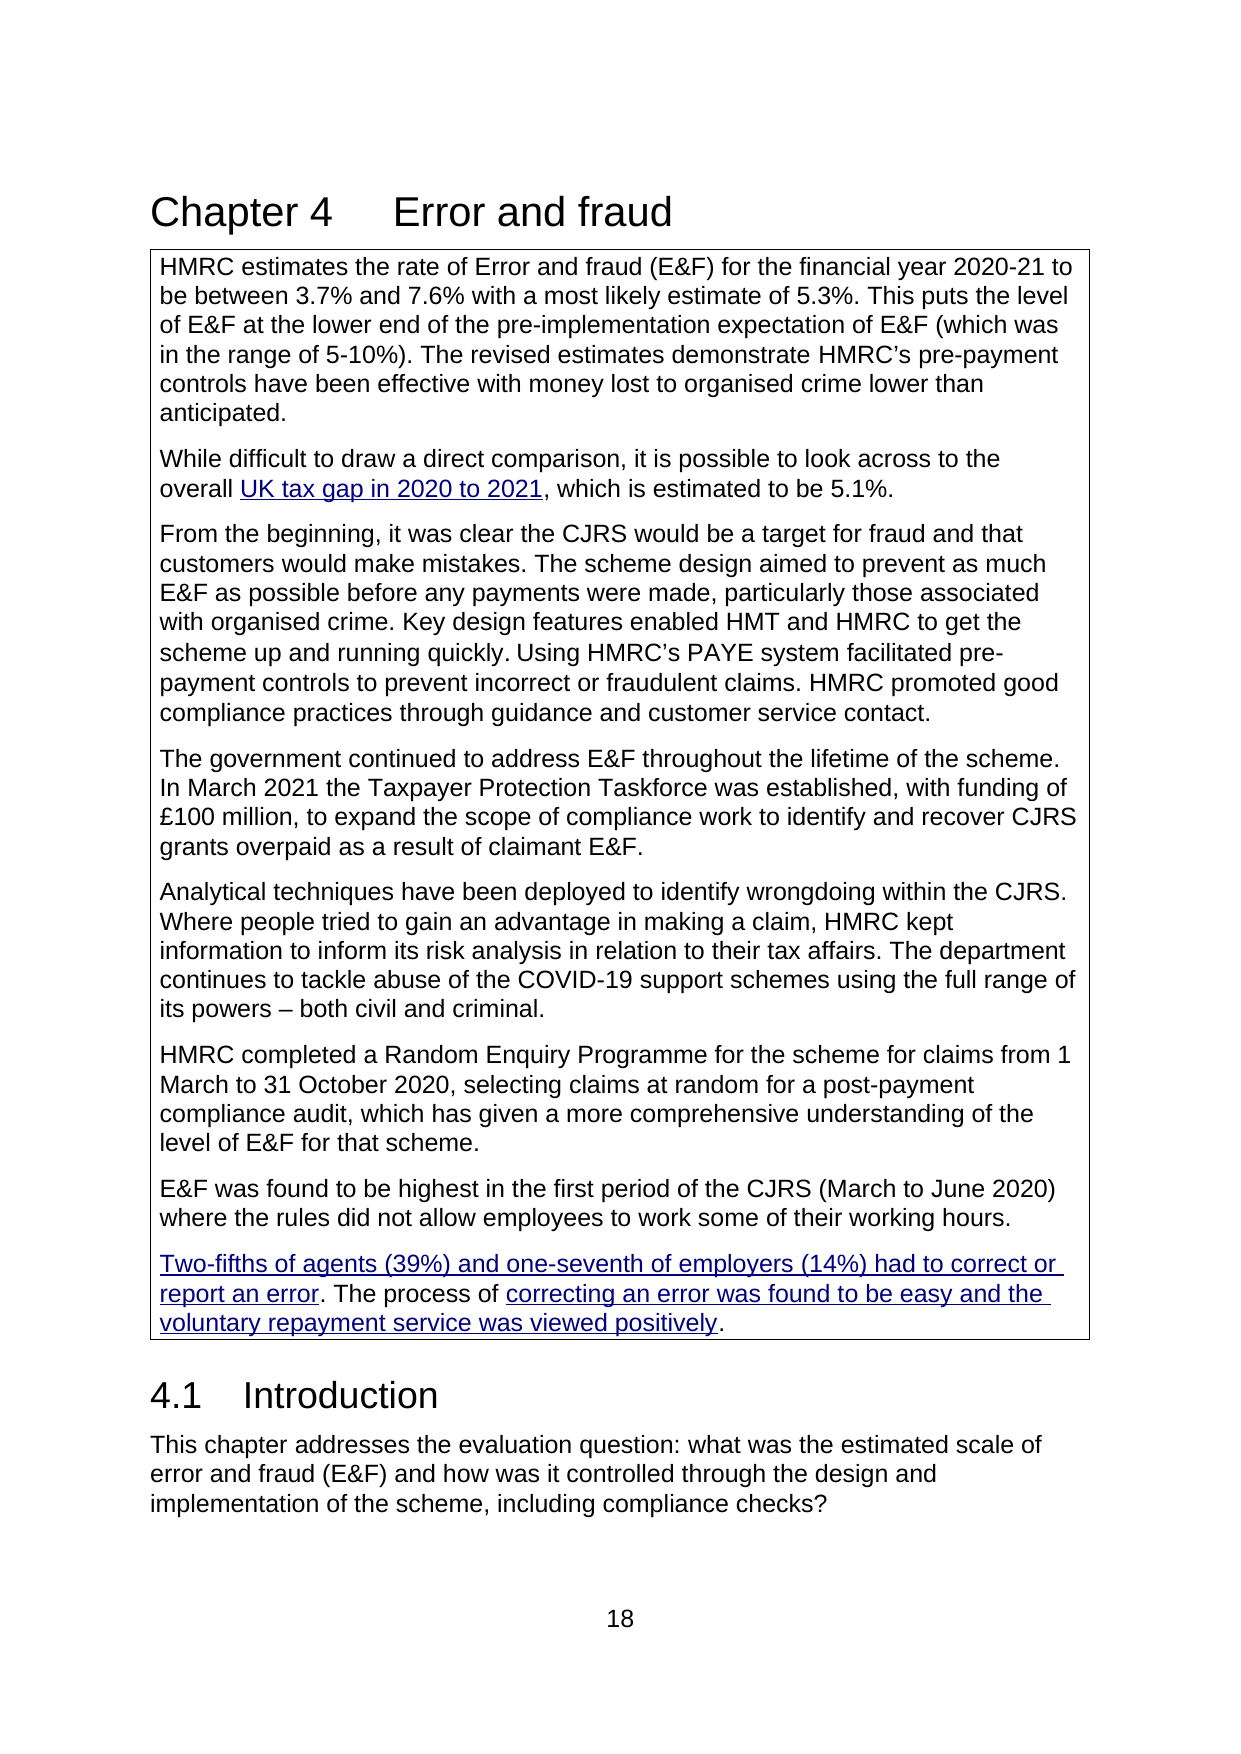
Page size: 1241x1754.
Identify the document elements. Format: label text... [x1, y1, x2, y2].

text From the beginning, it was clear the CJRS would be a target for fraud and that customers would make mistakes. The scheme design aimed to prevent as much E&F as possible before any payments were made, particularly those associated with organised crime. Key design features enabled HMT and HMRC to get the scheme up and running quickly. Using HMRC’s PAYE system facilitated pre-payment controls to prevent incorrect or fraudulent claims. HMRC promoted good compliance practices through guidance and customer service contact. [151, 516, 1089, 726]
text Analytical techniques have been deployed to identify wrongdoing within the CJRS. Where people tried to gain an advantage in making a claim, HMRC kept information to inform its risk analysis in relation to their tax affairs. The department continues to tackle abuse of the COVID-19 support schemes using the full range of its powers – both civil and criminal. [151, 874, 1089, 1023]
text While difficult to draw a direct comparison, it is possible to look across to the overall UK tax gap in 2020 to 2021, which is estimated to be 5.1%. [151, 441, 1089, 502]
text HMRC estimates the rate of Error and fraud (E&F) for the financial year 2020-21 to be between 3.7% and 7.6% with a most likely estimate of 5.3%. This puts the level of E&F at the lower end of the pre-implementation expectation of E&F (which was in the range of 5-10%). The revised estimates demonstrate HMRC’s pre-payment controls have been effective with money lost to organised crime lower than anticipated. [151, 250, 1089, 427]
text Two-fifths of agents (39%) and one-seventh of employers (14%) had to correct or report an error. The process of correcting an error was found to be easy and the voluntary repayment service was viewed positively. [151, 1246, 1089, 1339]
subtitle Introduction [150, 1374, 1090, 1417]
text HMRC completed a Random Enquiry Programme for the scheme for claims from 1 March to 31 October 2020, selecting claims at random for a post-payment compliance audit, which has given a more comprehensive understanding of the level of E&F for that scheme. [151, 1037, 1089, 1157]
text This chapter addresses the evaluation question: what was the estimated scale of error and fraud (E&F) and how was it controlled through the design and implementation of the scheme, including compliance checks? [150, 1430, 1090, 1517]
text The government continued to address E&F throughout the lifetime of the scheme. In March 2021 the Taxpayer Protection Taskforce was established, with funding of £100 million, to expand the scope of compliance work to identify and recover CJRS grants overpaid as a result of claimant E&F. [151, 741, 1089, 860]
text E&F was found to be highest in the first period of the CJRS (March to June 2020) where the rules did not allow employees to work some of their working hours. [151, 1171, 1089, 1232]
subtitle Error and fraud [150, 187, 1090, 235]
